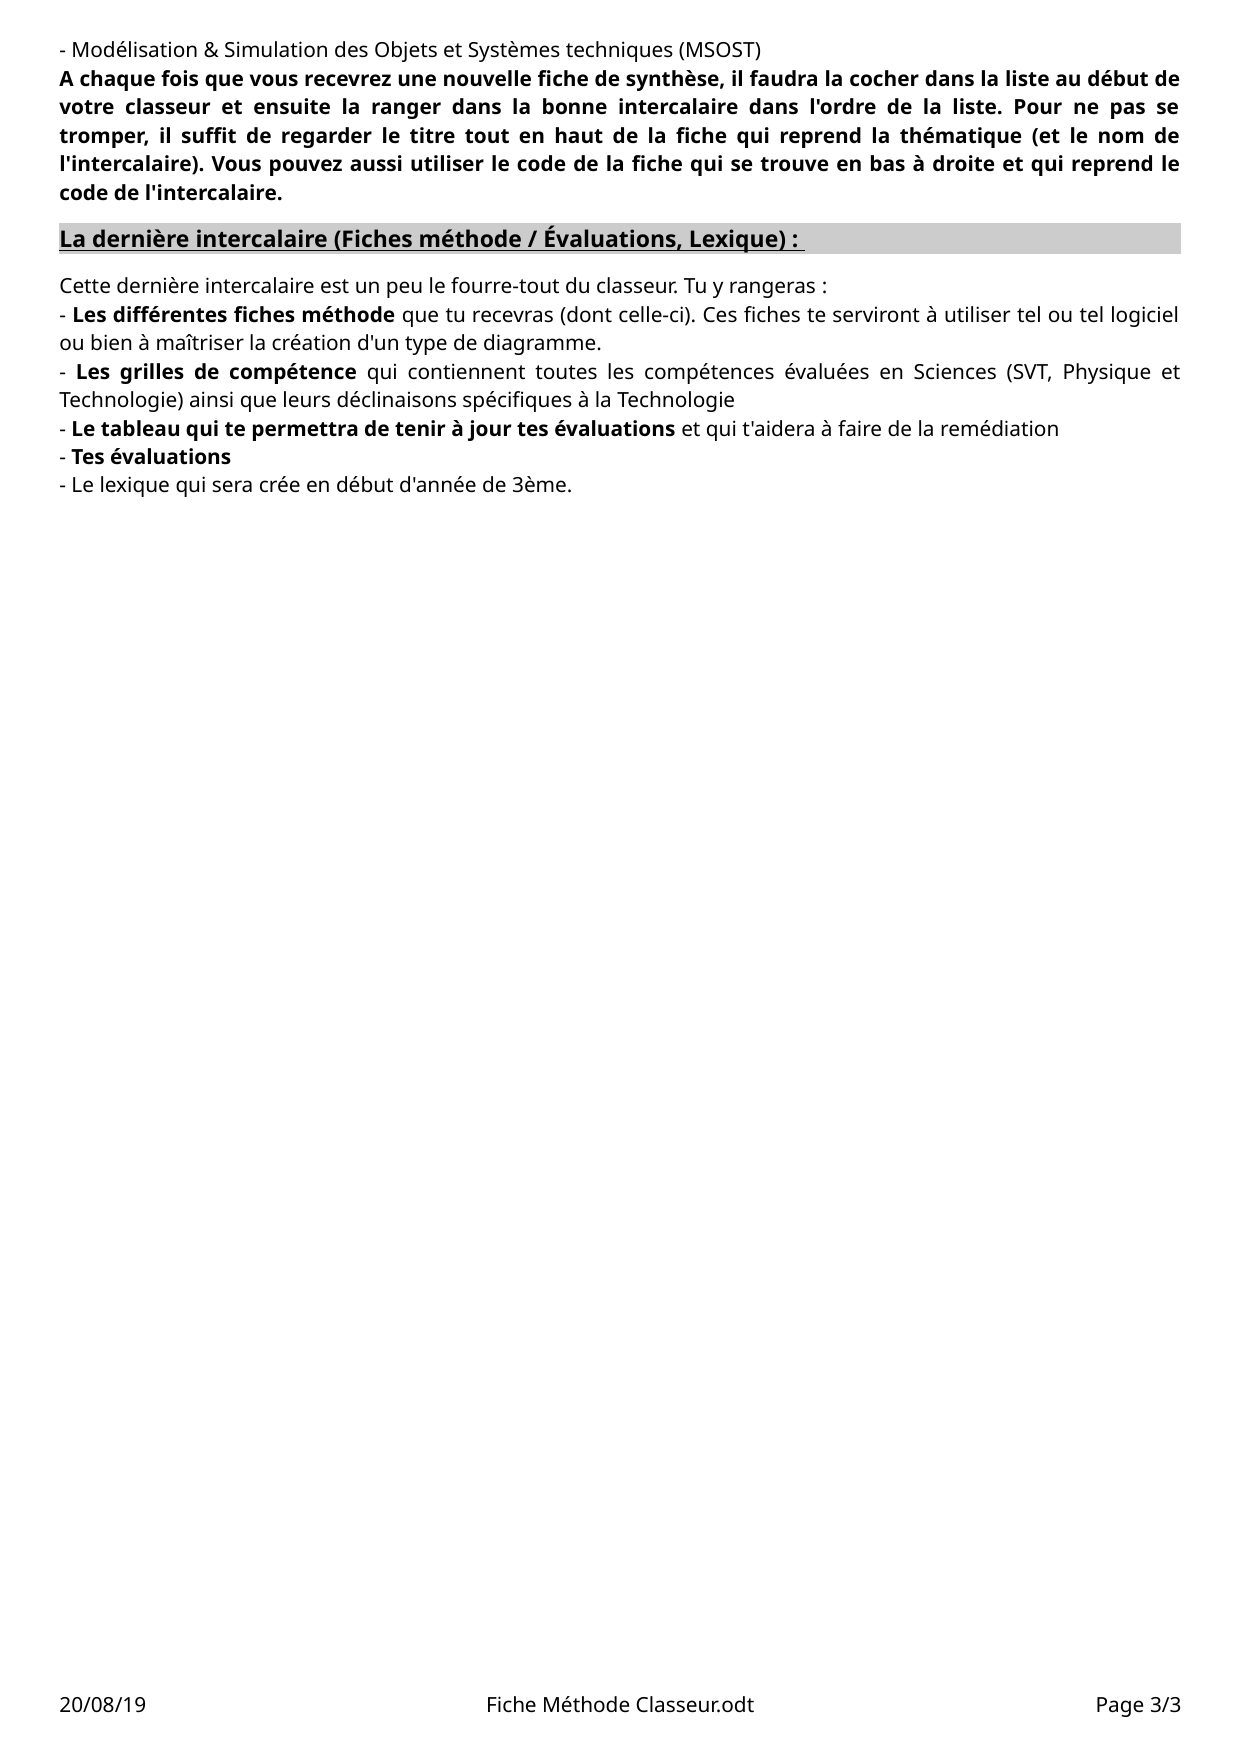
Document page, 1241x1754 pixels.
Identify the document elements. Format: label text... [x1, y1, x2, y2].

text - Le tableau qui te permettra de tenir à jour tes évaluations et qui t'aidera à faire de la remédiation [59, 414, 1181, 442]
list La dernière intercalaire (Fiches méthode / Évaluations, Lexique) : [59, 223, 1181, 254]
text - Tes évaluations [59, 442, 1181, 471]
text - Modélisation & Simulation des Objets et Systèmes techniques (MSOST) [59, 35, 1181, 64]
text - Le lexique qui sera crée en début d'année de 3ème. [59, 471, 1181, 499]
text A chaque fois que vous recevrez une nouvelle fiche de synthèse, il faudra la cocher dans la liste au début de votre classeur et ensuite la ranger dans la bonne intercalaire dans l'ordre de la liste. Pour ne pas se tromper, il suffit de regarder le titre tout en haut de la fiche qui reprend la thématique (et le nom de l'intercalaire). Vous pouvez aussi utiliser le code de la fiche qui se trouve en bas à droite et qui reprend le code de l'intercalaire. [59, 64, 1181, 206]
text - Les grilles de compétence qui contiennent toutes les compétences évaluées en Sciences (SVT, Physique et Technologie) ainsi que leurs déclinaisons spécifiques à la Technologie [59, 357, 1181, 414]
text Cette dernière intercalaire est un peu le fourre-tout du classeur. Tu y rangeras : [59, 271, 1181, 300]
text - Les différentes fiches méthode que tu recevras (dont celle-ci). Ces fiches te serviront à utiliser tel ou tel logiciel ou bien à maîtriser la création d'un type de diagramme. [59, 300, 1181, 357]
